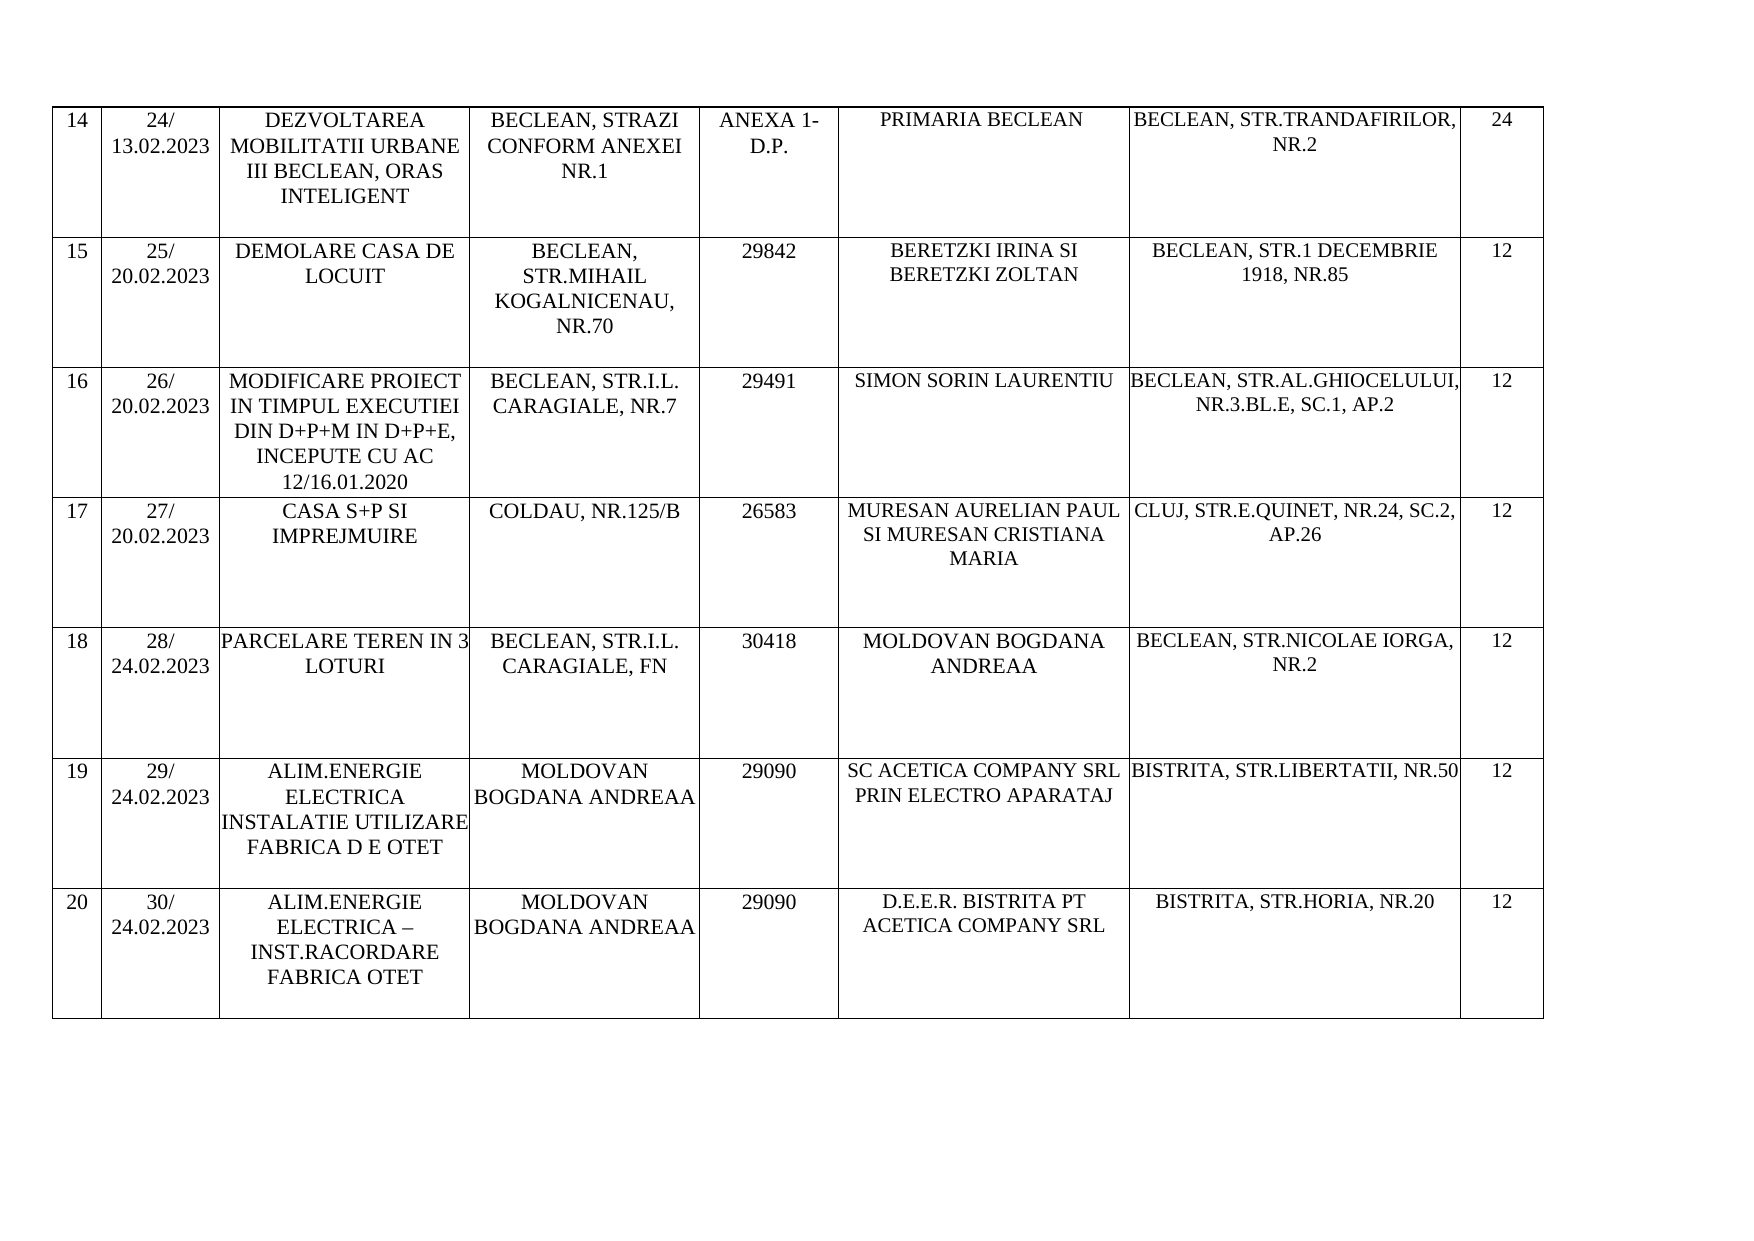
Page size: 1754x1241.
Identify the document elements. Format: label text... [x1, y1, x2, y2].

table_cell [1544, 497, 1576, 627]
table_cell 24/ 13.02.2023 [102, 108, 219, 237]
table_cell MURESAN AURELIAN PAUL SI MURESAN CRISTIANA MARIA [839, 498, 1129, 627]
table_cell ALIM.ENERGIE ELECTRICA INSTALATIE UTILIZARE FABRICA D E OTET [220, 759, 469, 888]
table_cell [1544, 888, 1576, 1018]
table_cell BECLEAN, STR.1 DECEMBRIE 1918, NR.85 [1130, 238, 1460, 367]
table_cell 12 [1461, 628, 1543, 757]
table_cell 29491 [700, 368, 838, 497]
table_cell BECLEAN, STR.TRANDAFIRILOR, NR.2 [1130, 108, 1460, 237]
table_cell MOLDOVAN BOGDANA ANDREAA [470, 889, 699, 1018]
table_cell 12 [1461, 498, 1543, 627]
table_cell ALIM.ENERGIE ELECTRICA – INST.RACORDARE FABRICA OTET [220, 889, 469, 1018]
table_cell [1544, 106, 1576, 237]
table_cell SC ACETICA COMPANY SRL PRIN ELECTRO APARATAJ [839, 759, 1129, 888]
table_cell BECLEAN, STR.I.L. CARAGIALE, FN [470, 628, 699, 757]
table_cell [1544, 758, 1576, 888]
table_cell CASA S+P SI IMPREJMUIRE [220, 498, 469, 627]
table_cell [1544, 367, 1576, 497]
table_cell BISTRITA, STR.HORIA, NR.20 [1130, 889, 1460, 1018]
table_cell MOLDOVAN BOGDANA ANDREAA [470, 759, 699, 888]
table_cell ANEXA 1-D.P. [700, 108, 838, 237]
table_cell BISTRITA, STR.LIBERTATII, NR.50 [1130, 759, 1460, 888]
table_cell [1544, 237, 1576, 367]
table_cell 29090 [700, 759, 838, 888]
table_cell 17 [53, 498, 101, 627]
table_cell BECLEAN, STR.AL.GHIOCELULUI, NR.3.BL.E, SC.1, AP.2 [1130, 368, 1460, 497]
table_cell 29842 [700, 238, 838, 367]
table_cell BERETZKI IRINA SI BERETZKI ZOLTAN [839, 238, 1129, 367]
table_cell SIMON SORIN LAURENTIU [839, 368, 1129, 497]
table_cell 24 [1461, 108, 1543, 237]
table_cell 28/ 24.02.2023 [102, 628, 219, 757]
table_cell DEMOLARE CASA DE LOCUIT [220, 238, 469, 367]
table_cell PRIMARIA BECLEAN [839, 108, 1129, 237]
table_cell D.E.E.R. BISTRITA PT ACETICA COMPANY SRL [839, 889, 1129, 1018]
table_cell 18 [53, 628, 101, 757]
table_cell 30418 [700, 628, 838, 757]
table_cell MOLDOVAN BOGDANA ANDREAA [839, 628, 1129, 757]
table_cell MODIFICARE PROIECT IN TIMPUL EXECUTIEI DIN D+P+M IN D+P+E, INCEPUTE CU AC 12/16.01.2020 [220, 368, 469, 497]
table_cell 15 [53, 238, 101, 367]
table_cell 29/ 24.02.2023 [102, 759, 219, 888]
table_cell 27/ 20.02.2023 [102, 498, 219, 627]
table_cell CLUJ, STR.E.QUINET, NR.24, SC.2, AP.26 [1130, 498, 1460, 627]
table_cell 30/ 24.02.2023 [102, 889, 219, 1018]
table_cell BECLEAN, STR.I.L. CARAGIALE, NR.7 [470, 368, 699, 497]
table_cell 26583 [700, 498, 838, 627]
table_cell 19 [53, 759, 101, 888]
table_cell BECLEAN, STRAZI CONFORM ANEXEI NR.1 [470, 108, 699, 237]
table_cell 12 [1461, 889, 1543, 1018]
table_cell COLDAU, NR.125/B [470, 498, 699, 627]
table_cell 20 [53, 889, 101, 1018]
table_cell 29090 [700, 889, 838, 1018]
table_cell 12 [1461, 368, 1543, 497]
table_cell 14 [53, 108, 101, 237]
table_cell 26/ 20.02.2023 [102, 368, 219, 497]
table_cell BECLEAN, STR.NICOLAE IORGA, NR.2 [1130, 628, 1460, 757]
table_cell 12 [1461, 759, 1543, 888]
table_cell PARCELARE TEREN IN 3 LOTURI [220, 628, 469, 757]
table_cell 25/ 20.02.2023 [102, 238, 219, 367]
table_cell DEZVOLTAREA MOBILITATII URBANE III BECLEAN, ORAS INTELIGENT [220, 108, 469, 237]
table_cell 12 [1461, 238, 1543, 367]
table_cell BECLEAN, STR.MIHAIL KOGALNICENAU, NR.70 [470, 238, 699, 367]
table_cell 16 [53, 368, 101, 497]
table_cell [1544, 627, 1576, 757]
